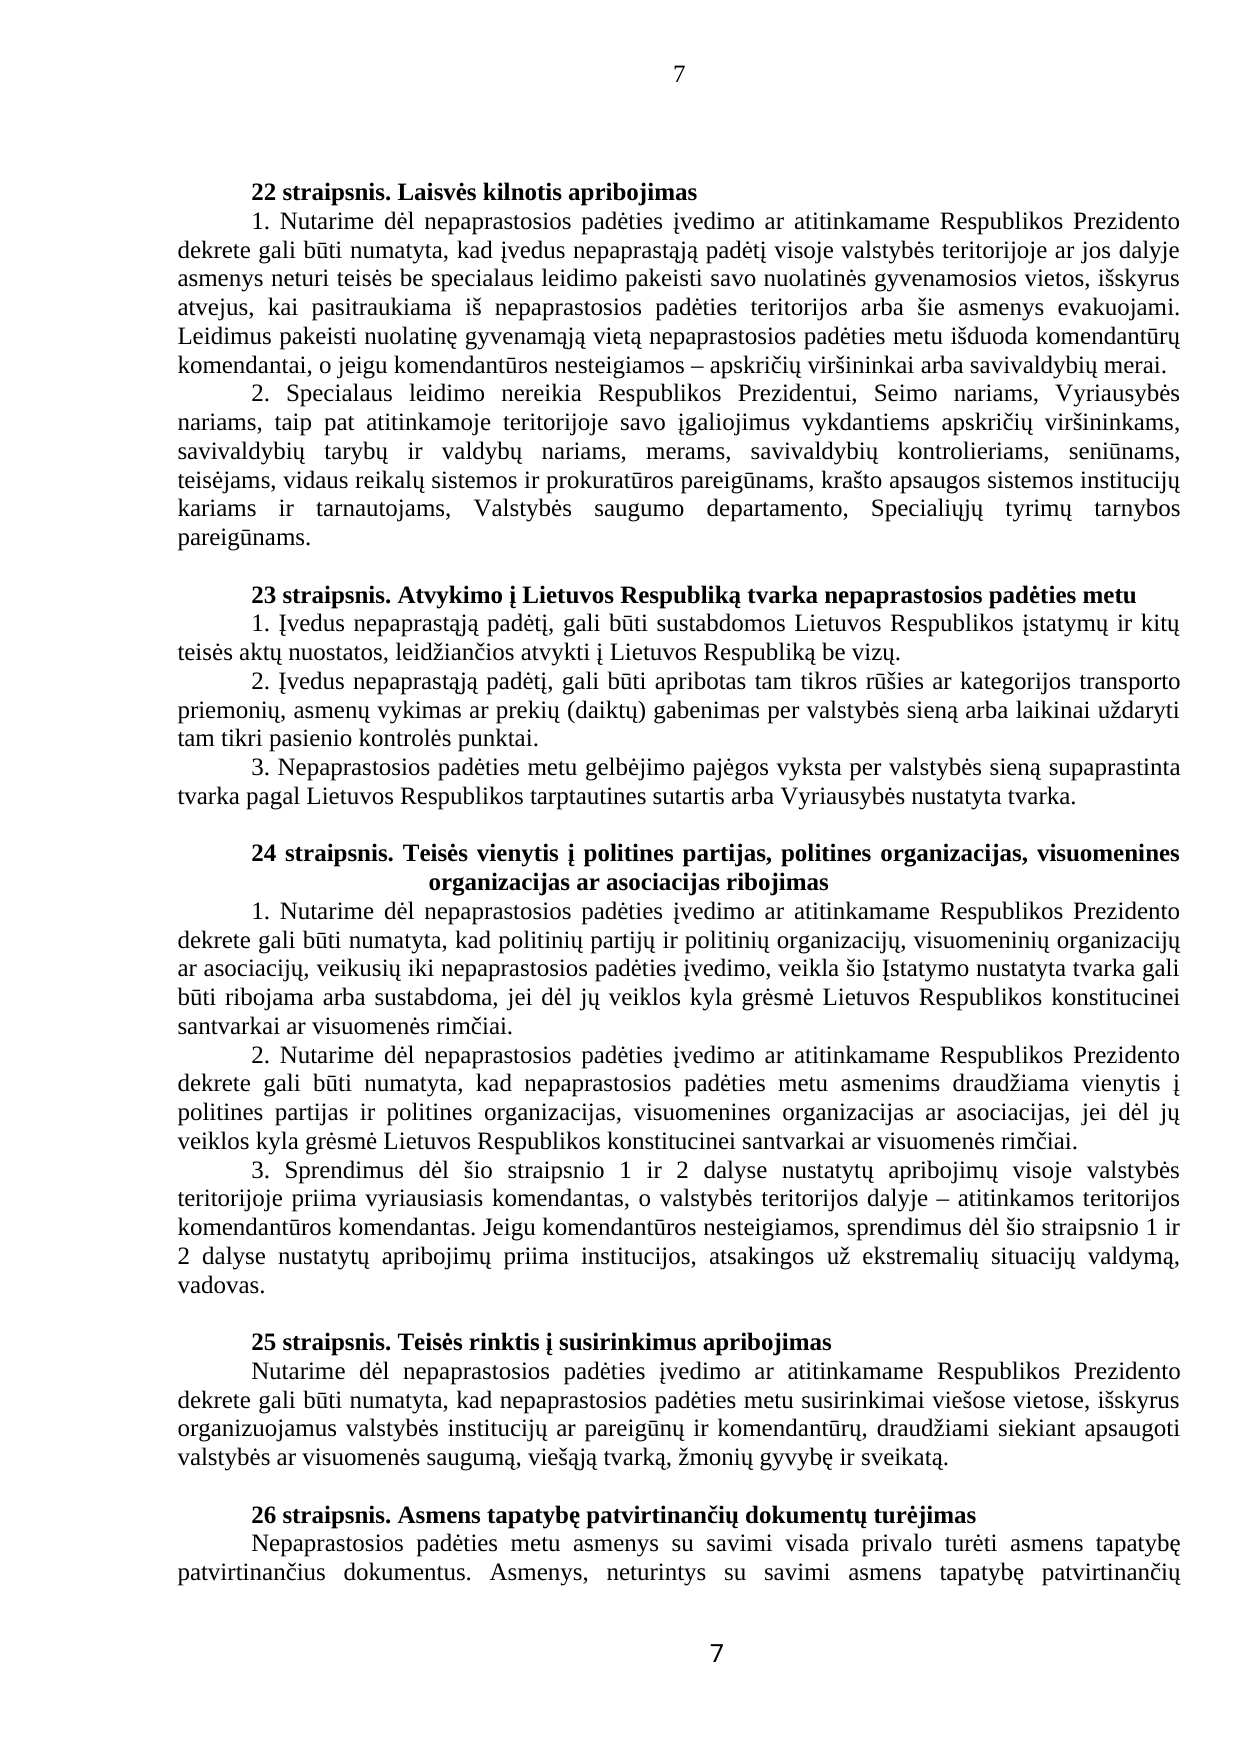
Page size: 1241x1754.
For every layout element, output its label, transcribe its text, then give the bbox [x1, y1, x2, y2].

text 2. Įvedus nepaprastąją padėtį, gali būti apribotas tam tikros rūšies ar kategorijos transporto priemonių, asmenų vykimas ar prekių (daiktų) gabenimas per valstybės sieną arba laikinai uždaryti tam tikri pasienio kontrolės punktai. [177, 666, 1181, 752]
text 25 straipsnis. Teisės rinktis į susirinkimus apribojimas [177, 1327, 1181, 1356]
text 22 straipsnis. Laisvės kilnotis apribojimas [177, 177, 1181, 206]
text Nepaprastosios padėties metu asmenys su savimi visada privalo turėti asmens tapatybę patvirtinančius dokumentus. Asmenys, neturintys su savimi asmens tapatybę patvirtinančių [177, 1528, 1181, 1586]
text Nutarime dėl nepaprastosios padėties įvedimo ar atitinkamame Respublikos Prezidento dekrete gali būti numatyta, kad nepaprastosios padėties metu susirinkimai viešose vietose, išskyrus organizuojamus valstybės institucijų ar pareigūnų ir komendantūrų, draudžiami siekiant apsaugoti valstybės ar visuomenės saugumą, viešąją tvarką, žmonių gyvybę ir sveikatą. [177, 1356, 1181, 1471]
text 3. Nepaprastosios padėties metu gelbėjimo pajėgos vyksta per valstybės sieną supaprastinta tvarka pagal Lietuvos Respublikos tarptautines sutartis arba Vyriausybės nustatyta tvarka. [177, 752, 1181, 810]
text 1. Nutarime dėl nepaprastosios padėties įvedimo ar atitinkamame Respublikos Prezidento dekrete gali būti numatyta, kad įvedus nepaprastąją padėtį visoje valstybės teritorijoje ar jos dalyje asmenys neturi teisės be specialaus leidimo pakeisti savo nuolatinės gyvenamosios vietos, išskyrus atvejus, kai pasitraukiama iš nepaprastosios padėties teritorijos arba šie asmenys evakuojami. Leidimus pakeisti nuolatinę gyvenamąją vietą nepaprastosios padėties metu išduoda komendantūrų komendantai, o jeigu komendantūros nesteigiamos – apskričių viršininkai arba savivaldybių merai. [177, 206, 1181, 378]
text 2. Nutarime dėl nepaprastosios padėties įvedimo ar atitinkamame Respublikos Prezidento dekrete gali būti numatyta, kad nepaprastosios padėties metu asmenims draudžiama vienytis į politines partijas ir politines organizacijas, visuomenines organizacijas ar asociacijas, jei dėl jų veiklos kyla grėsmė Lietuvos Respublikos konstitucinei santvarkai ar visuomenės rimčiai. [177, 1040, 1181, 1155]
text 23 straipsnis. Atvykimo į Lietuvos Respubliką tvarka nepaprastosios padėties metu [177, 580, 1181, 608]
text 24 straipsnis. Teisės vienytis į politines partijas, politines organizacijas, visuomenines organizacijas ar asociacijas ribojimas [251, 838, 1181, 896]
text 2. Specialaus leidimo nereikia Respublikos Prezidentui, Seimo nariams, Vyriausybės nariams, taip pat atitinkamoje teritorijoje savo įgaliojimus vykdantiems apskričių viršininkams, savivaldybių tarybų ir valdybų nariams, merams, savivaldybių kontrolieriams, seniūnams, teisėjams, vidaus reikalų sistemos ir prokuratūros pareigūnams, krašto apsaugos sistemos institucijų kariams ir tarnautojams, Valstybės saugumo departamento, Specialiųjų tyrimų tarnybos pareigūnams. [177, 378, 1181, 551]
text 1. Nutarime dėl nepaprastosios padėties įvedimo ar atitinkamame Respublikos Prezidento dekrete gali būti numatyta, kad politinių partijų ir politinių organizacijų, visuomeninių organizacijų ar asociacijų, veikusių iki nepaprastosios padėties įvedimo, veikla šio Įstatymo nustatyta tvarka gali būti ribojama arba sustabdoma, jei dėl jų veiklos kyla grėsmė Lietuvos Respublikos konstitucinei santvarkai ar visuomenės rimčiai. [177, 896, 1181, 1040]
text 1. Įvedus nepaprastąją padėtį, gali būti sustabdomos Lietuvos Respublikos įstatymų ir kitų teisės aktų nuostatos, leidžiančios atvykti į Lietuvos Respubliką be vizų. [177, 608, 1181, 666]
text 3. Sprendimus dėl šio straipsnio 1 ir 2 dalyse nustatytų apribojimų visoje valstybės teritorijoje priima vyriausiasis komendantas, o valstybės teritorijos dalyje – atitinkamos teritorijos komendantūros komendantas. Jeigu komendantūros nesteigiamos, sprendimus dėl šio straipsnio 1 ir 2 dalyse nustatytų apribojimų priima institucijos, atsakingos už ekstremalių situacijų valdymą, vadovas. [177, 1155, 1181, 1298]
text 26 straipsnis. Asmens tapatybę patvirtinančių dokumentų turėjimas [177, 1500, 1181, 1528]
